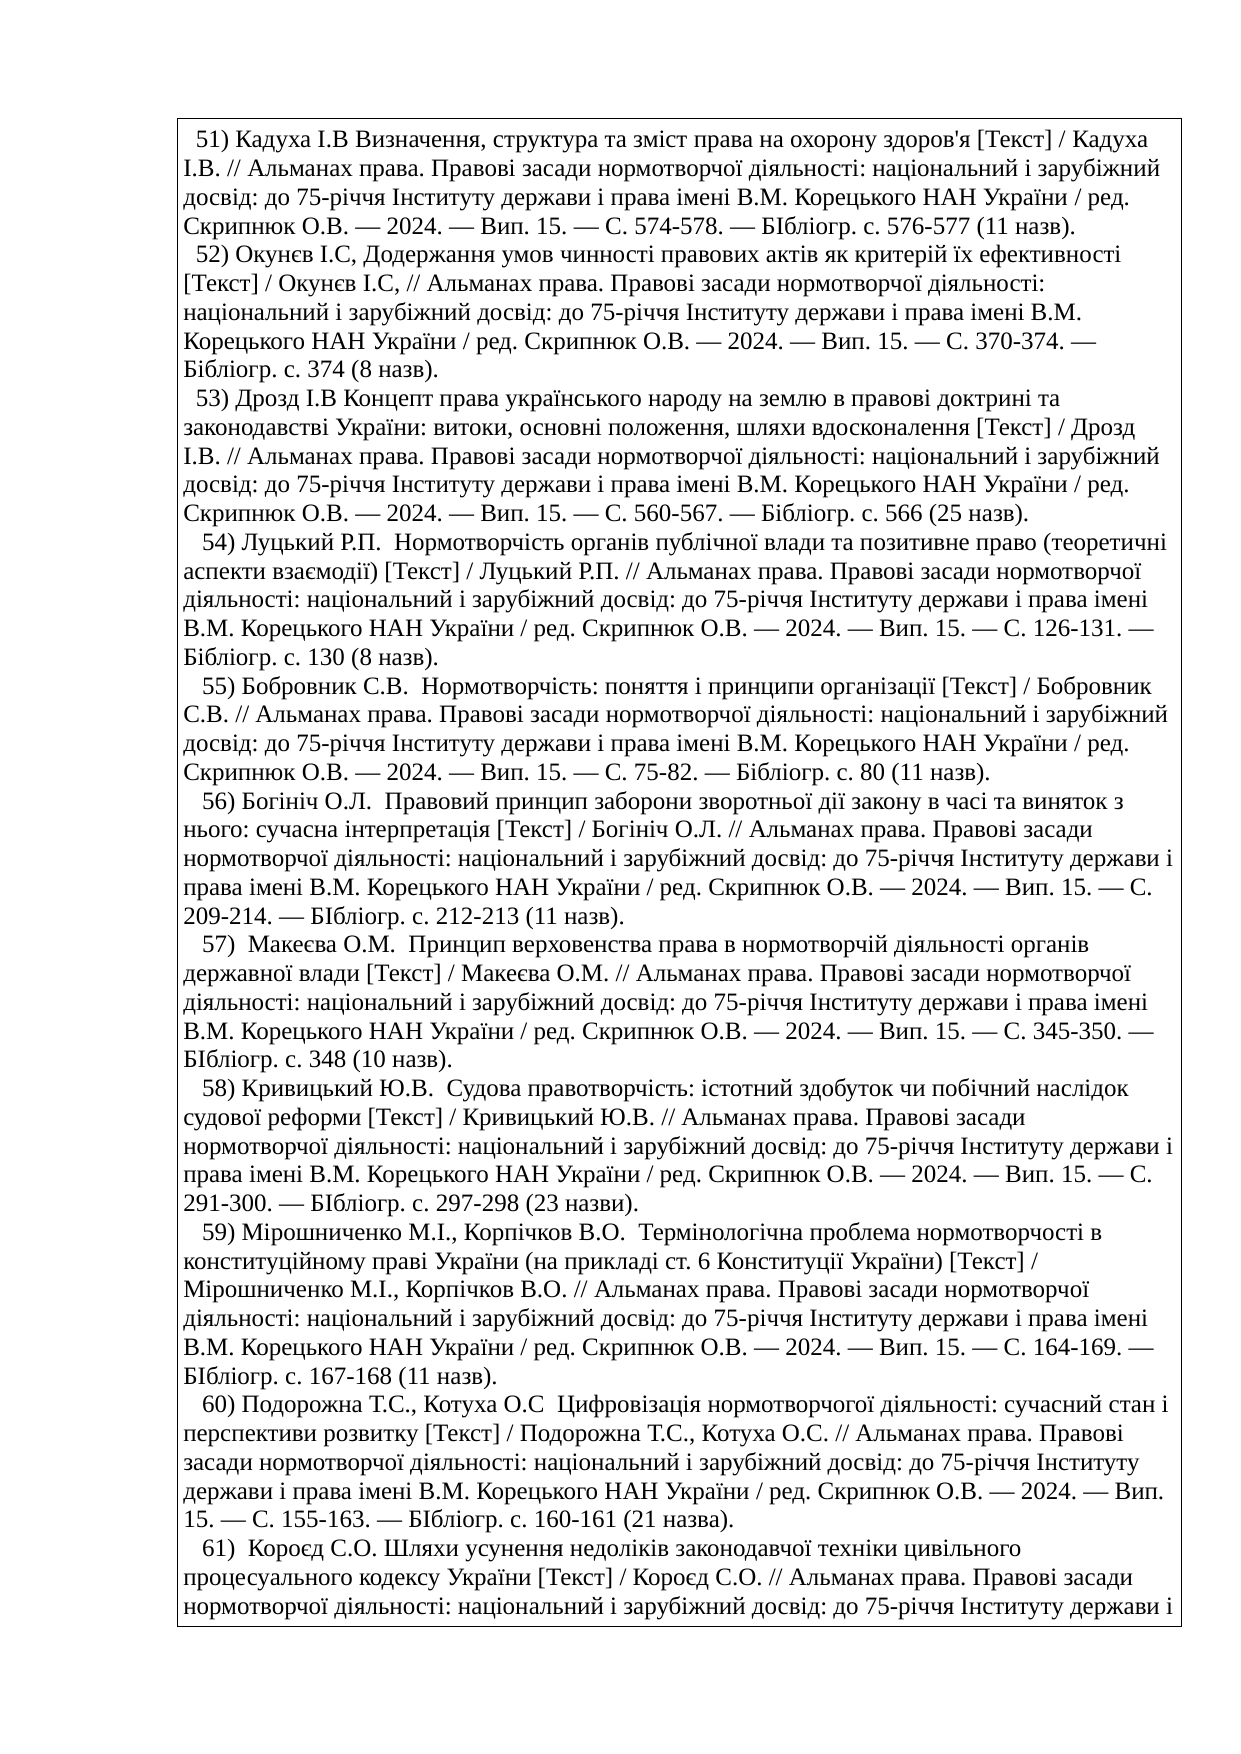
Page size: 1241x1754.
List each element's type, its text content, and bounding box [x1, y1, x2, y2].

table_cell 51) Кадуха І.В Визначення, структура та зміст права на охорону здоров'я [Текст] / Кадуха І.В. // Альманах права. Правові засади нормотворчої діяльності: національний і зарубіжний досвід: до 75-річчя Інституту держави і права імені В.М. Корецького НАН України / ред. Скрипнюк О.В. — 2024. — Вип. 15. — С. 574-578. — БІбліогр. с. 576-577 (11 назв). 52) Окунєв І.С, Додержання умов чинності правових актів як критерій їх ефективності [Текст] / Окунєв І.С, // Альманах права. Правові засади нормотворчої діяльності: національний і зарубіжний досвід: до 75-річчя Інституту держави і права імені В.М. Корецького НАН України / ред. Скрипнюк О.В. — 2024. — Вип. 15. — С. 370-374. — Бібліогр. с. 374 (8 назв). 53) Дрозд І.В Концепт права українського народу на землю в правові доктрині та законодавстві України: витоки, основні положення, шляхи вдосконалення [Текст] / Дрозд І.В. // Альманах права. Правові засади нормотворчої діяльності: національний і зарубіжний досвід: до 75-річчя Інституту держави і права імені В.М. Корецького НАН України / ред. Скрипнюк О.В. — 2024. — Вип. 15. — С. 560-567. — Бібліогр. с. 566 (25 назв). 54) Луцький Р.П. Нормотворчість органів публічної влади та позитивне право (теоретичні аспекти взаємодії) [Текст] / Луцький Р.П. // Альманах права. Правові засади нормотворчої діяльності: національний і зарубіжний досвід: до 75-річчя Інституту держави і права імені В.М. Корецького НАН України / ред. Скрипнюк О.В. — 2024. — Вип. 15. — С. 126-131. — Бібліогр. с. 130 (8 назв). 55) Бобровник С.В. Нормотворчість: поняття і принципи організації [Текст] / Бобровник С.В. // Альманах права. Правові засади нормотворчої діяльності: національний і зарубіжний досвід: до 75-річчя Інституту держави і права імені В.М. Корецького НАН України / ред. Скрипнюк О.В. — 2024. — Вип. 15. — С. 75-82. — Бібліогр. с. 80 (11 назв). 56) Богініч О.Л. Правовий принцип заборони зворотньої дії закону в часі та виняток з нього: сучасна інтерпретація [Текст] / Богініч О.Л. // Альманах права. Правові засади нормотворчої діяльності: національний і зарубіжний досвід: до 75-річчя Інституту держави і права імені В.М. Корецького НАН України / ред. Скрипнюк О.В. — 2024. — Вип. 15. — С. 209-214. — БІбліогр. с. 212-213 (11 назв). 57) Макеєва О.М. Принцип верховенства права в нормотворчій діяльності органів державної влади [Текст] / Макеєва О.М. // Альманах права. Правові засади нормотворчої діяльності: національний і зарубіжний досвід: до 75-річчя Інституту держави і права імені В.М. Корецького НАН України / ред. Скрипнюк О.В. — 2024. — Вип. 15. — С. 345-350. — БІбліогр. с. 348 (10 назв). 58) Кривицький Ю.В. Судова правотворчість: істотний здобуток чи побічний наслідок судової реформи [Текст] / Кривицький Ю.В. // Альманах права. Правові засади нормотворчої діяльності: національний і зарубіжний досвід: до 75-річчя Інституту держави і права імені В.М. Корецького НАН України / ред. Скрипнюк О.В. — 2024. — Вип. 15. — С. 291-300. — БІбліогр. с. 297-298 (23 назви). 59) Мірошниченко М.І., Корпічков В.О. Термінологічна проблема нормотворчості в конституційному праві України (на прикладі ст. 6 Конституції України) [Текст] / Мірошниченко М.І., Корпічков В.О. // Альманах права. Правові засади нормотворчої діяльності: національний і зарубіжний досвід: до 75-річчя Інституту держави і права імені В.М. Корецького НАН України / ред. Скрипнюк О.В. — 2024. — Вип. 15. — С. 164-169. — БІбліогр. с. 167-168 (11 назв). 60) Подорожна Т.С., Котуха О.С Цифровізація нормотворчогої діяльності: сучасний стан і перспективи розвитку [Текст] / Подорожна Т.С., Котуха О.С. // Альманах права. Правові засади нормотворчої діяльності: національний і зарубіжний досвід: до 75-річчя Інституту держави і права імені В.М. Корецького НАН України / ред. Скрипнюк О.В. — 2024. — Вип. 15. — С. 155-163. — БІбліогр. с. 160-161 (21 назва). 61) Короєд С.О. Шляхи усунення недоліків законодавчої техніки цивільного процесуального кодексу України [Текст] / Короєд С.О. // Альманах права. Правові засади нормотворчої діяльності: національний і зарубіжний досвід: до 75-річчя Інституту держави і [178, 119, 1181, 1626]
